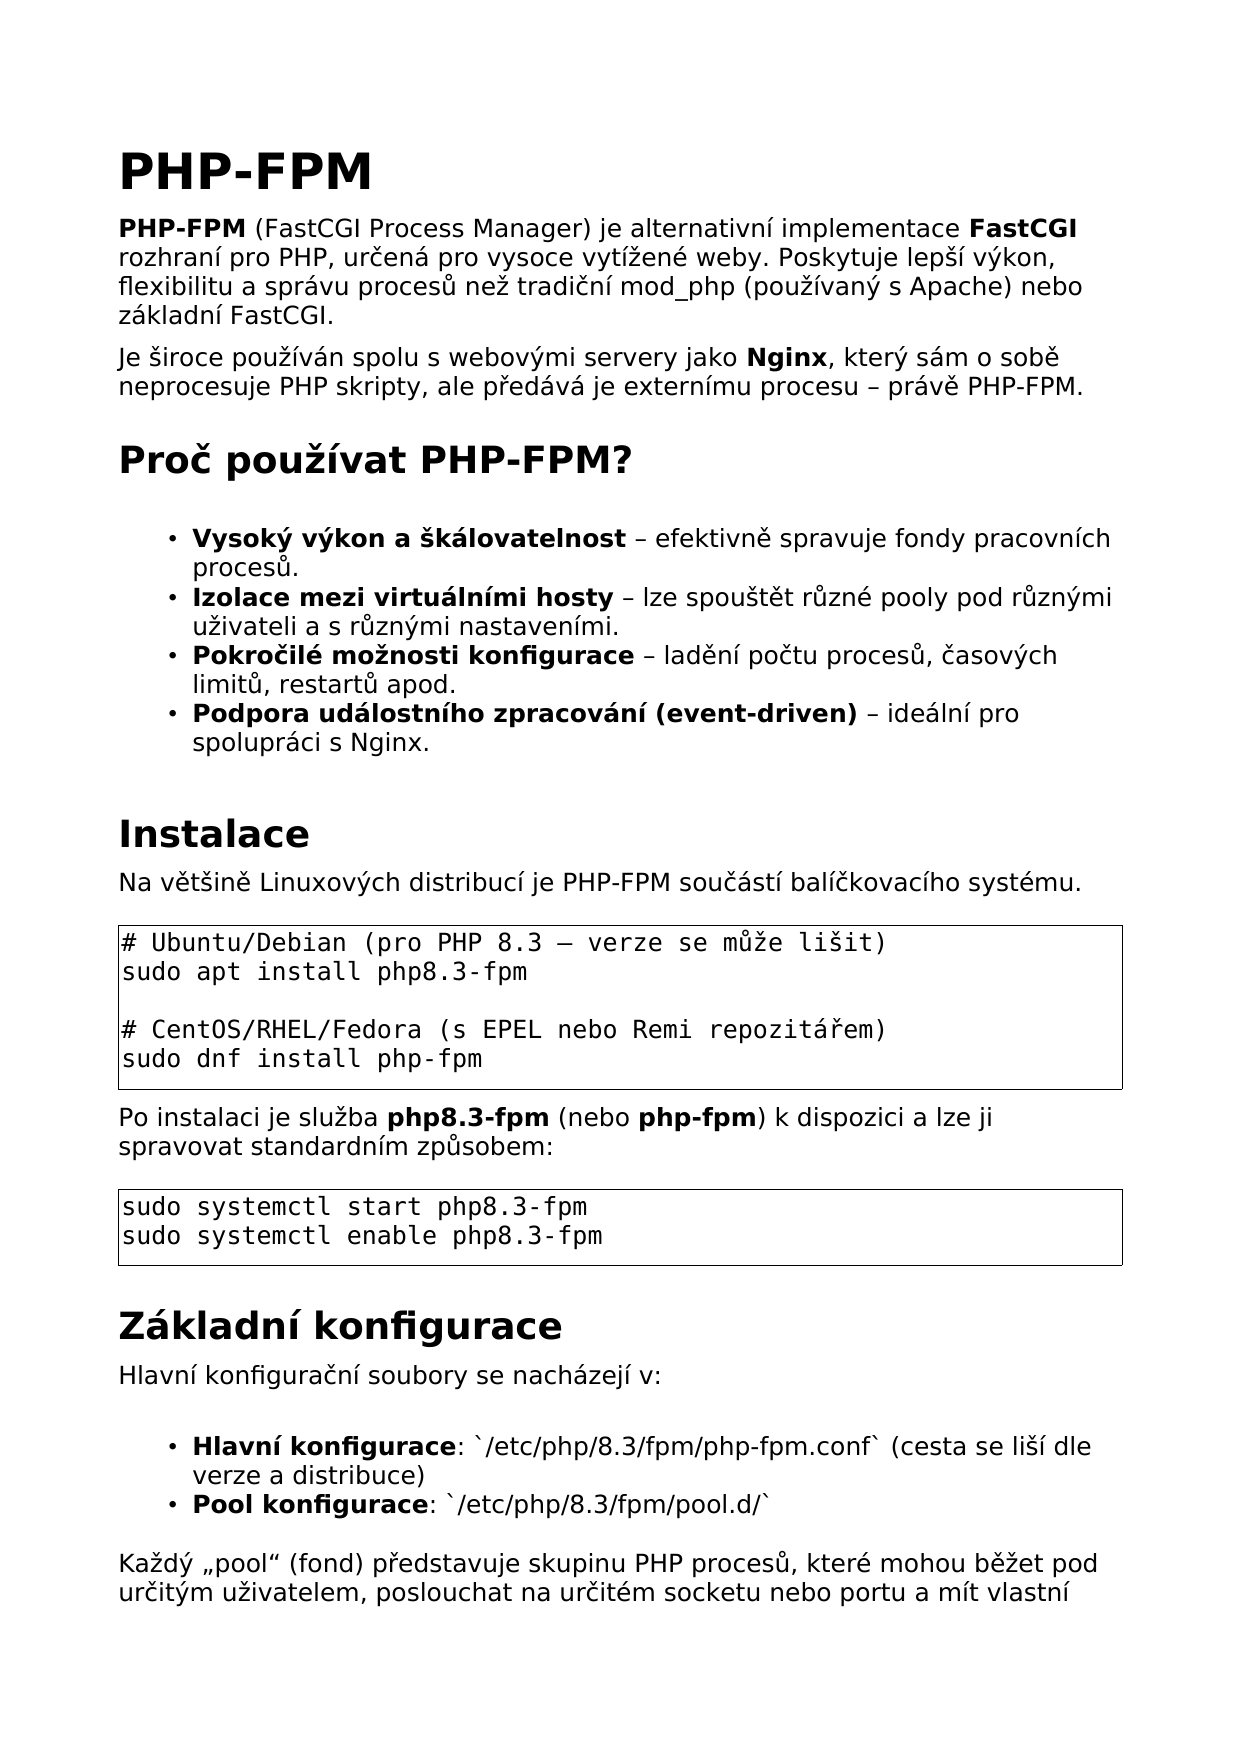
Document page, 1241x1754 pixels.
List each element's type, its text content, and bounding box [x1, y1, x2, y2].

list Pool konfigurace: `/etc/php/8.3/fpm/pool.d/` [177, 1491, 1122, 1520]
list Hlavní konfigurace: `/etc/php/8.3/fpm/php-fpm.conf` (cesta se liší dle verze a distribuce) [177, 1432, 1122, 1491]
list Pokročilé možnosti konfigurace – ladění počtu procesů, časových limitů, restartů apod. [177, 641, 1122, 699]
list Podpora událostního zpracování (event-driven) – ideální pro spolupráci s Nginx. [177, 699, 1122, 758]
list Vysoký výkon a škálovatelnost – efektivně spravuje fondy pracovních procesů. [177, 524, 1122, 583]
text Každý „pool“ (fond) představuje skupinu PHP procesů, které mohou běžet pod určitým uživatelem, poslouchat na určitém socketu nebo portu a mít vlastní [118, 1549, 1122, 1607]
subtitle Instalace [118, 812, 1122, 856]
subtitle Základní konfigurace [118, 1305, 1122, 1348]
text Na většině Linuxových distribucí je PHP-FPM součástí balíčkovacího systému. [118, 868, 1122, 898]
subtitle PHP-FPM [118, 143, 1122, 201]
table_header sudo systemctl start php8.3-fpm sudo systemctl enable php8.3-fpm [119, 1190, 1122, 1265]
subtitle Proč používat PHP-FPM? [118, 439, 1122, 482]
text PHP-FPM (FastCGI Process Manager) je alternativní implementace FastCGI rozhraní pro PHP, určená pro vysoce vytížené weby. Poskytuje lepší výkon, flexibilitu a správu procesů než tradiční mod_php (používaný s Apache) nebo základní FastCGI. [118, 214, 1122, 331]
table_header # Ubuntu/Debian (pro PHP 8.3 – verze se může lišit) sudo apt install php8.3-fpm # CentOS/RHEL/Fedora (s EPEL nebo Remi repozitářem) sudo dnf install php-fpm [119, 926, 1122, 1088]
text Je široce používán spolu s webovými servery jako Nginx, který sám o sobě neprocesuje PHP skripty, ale předává je externímu procesu – právě PHP-FPM. [118, 343, 1122, 401]
text Po instalaci je služba php8.3-fpm (nebo php-fpm) k dispozici a lze ji spravovat standardním způsobem: [118, 1103, 1122, 1162]
list Izolace mezi virtuálními hosty – lze spouštět různé pooly pod různými uživateli a s různými nastaveními. [177, 583, 1122, 641]
text Hlavní konfigurační soubory se nacházejí v: [118, 1361, 1122, 1390]
